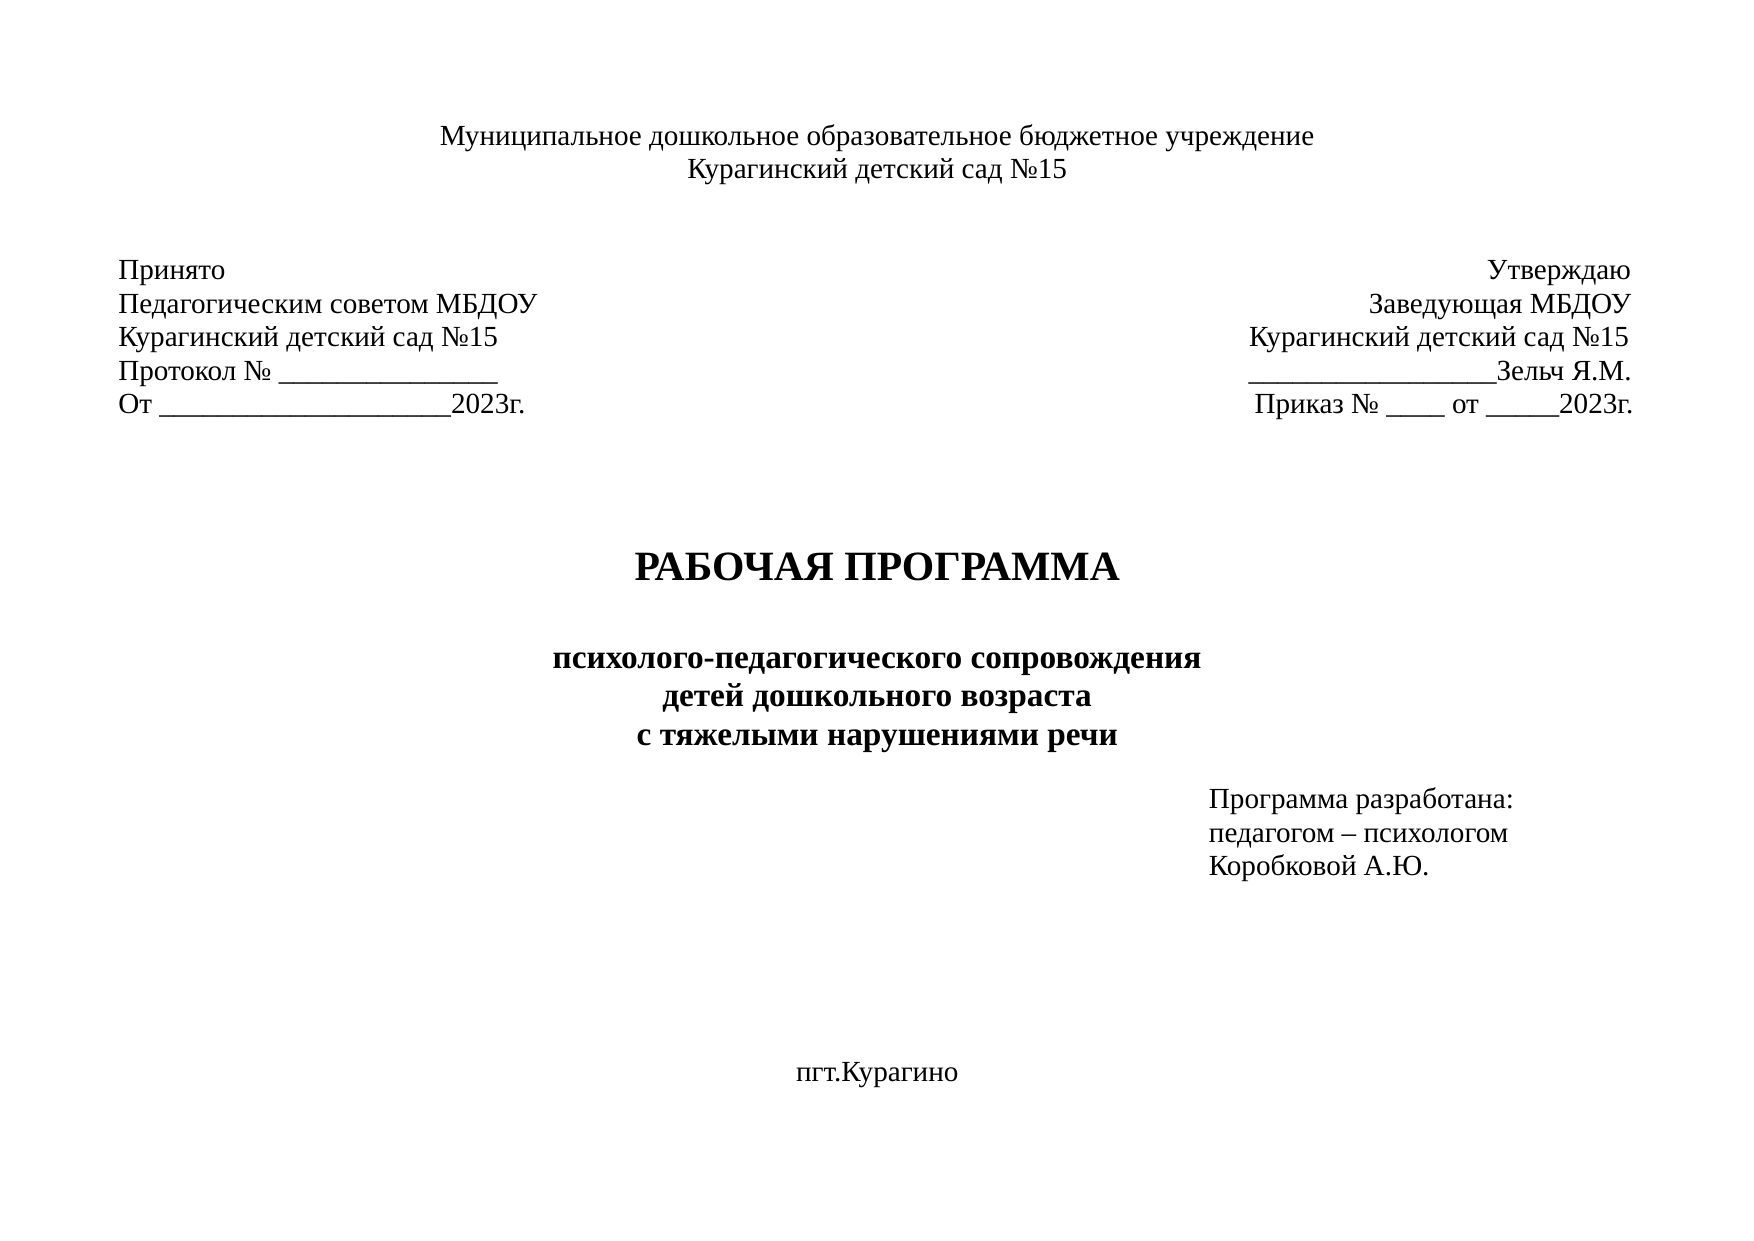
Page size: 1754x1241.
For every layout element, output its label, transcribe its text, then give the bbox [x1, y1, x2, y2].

text педагогом – психологом [1209, 815, 1636, 848]
text Муниципальное дошкольное образовательное бюджетное учреждение [118, 118, 1636, 152]
text Принято Утверждаю [118, 252, 1636, 286]
text Курагинский детский сад №15 Курагинский детский сад №15 [118, 319, 1636, 353]
text Протокол № _______________ _________________Зельч Я.М. [118, 353, 1636, 386]
text детей дошкольного возраста [118, 676, 1636, 714]
text Коробковой А.Ю. [1209, 848, 1636, 882]
text Программа разработана: [1209, 781, 1636, 815]
text Педагогическим советом МБДОУ Заведующая МБДОУ [118, 286, 1636, 319]
text РАБОЧАЯ ПРОГРАММА [118, 542, 1636, 589]
text психолого-педагогического сопровождения [118, 637, 1636, 676]
text От ____________________2023г. Приказ № ____ от _____2023г. [118, 386, 1636, 420]
text с тяжелыми нарушениями речи [118, 714, 1636, 752]
text Курагинский детский сад №15 [118, 152, 1636, 185]
text пгт.Курагино [118, 1054, 1636, 1088]
